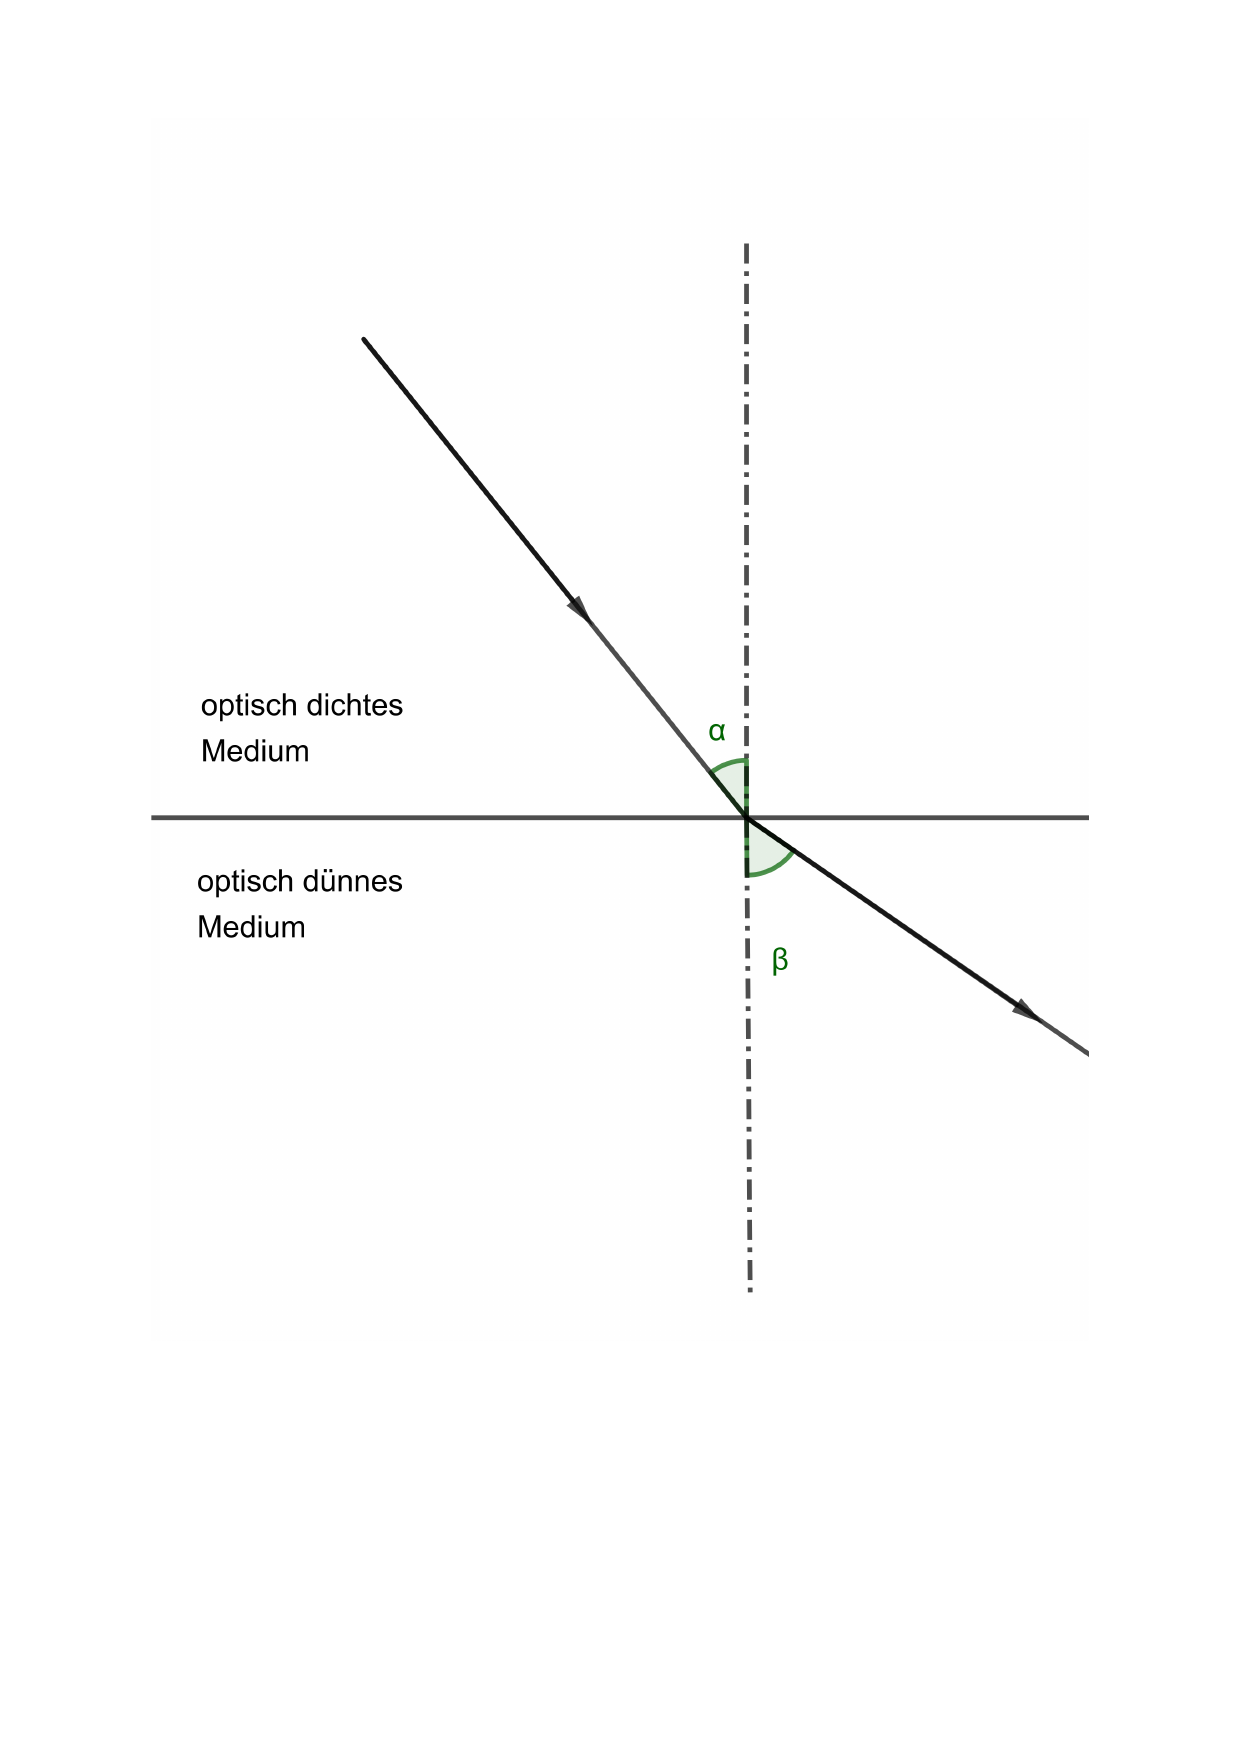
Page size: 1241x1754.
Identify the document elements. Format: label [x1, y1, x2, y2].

picture [151, 118, 1089, 1341]
